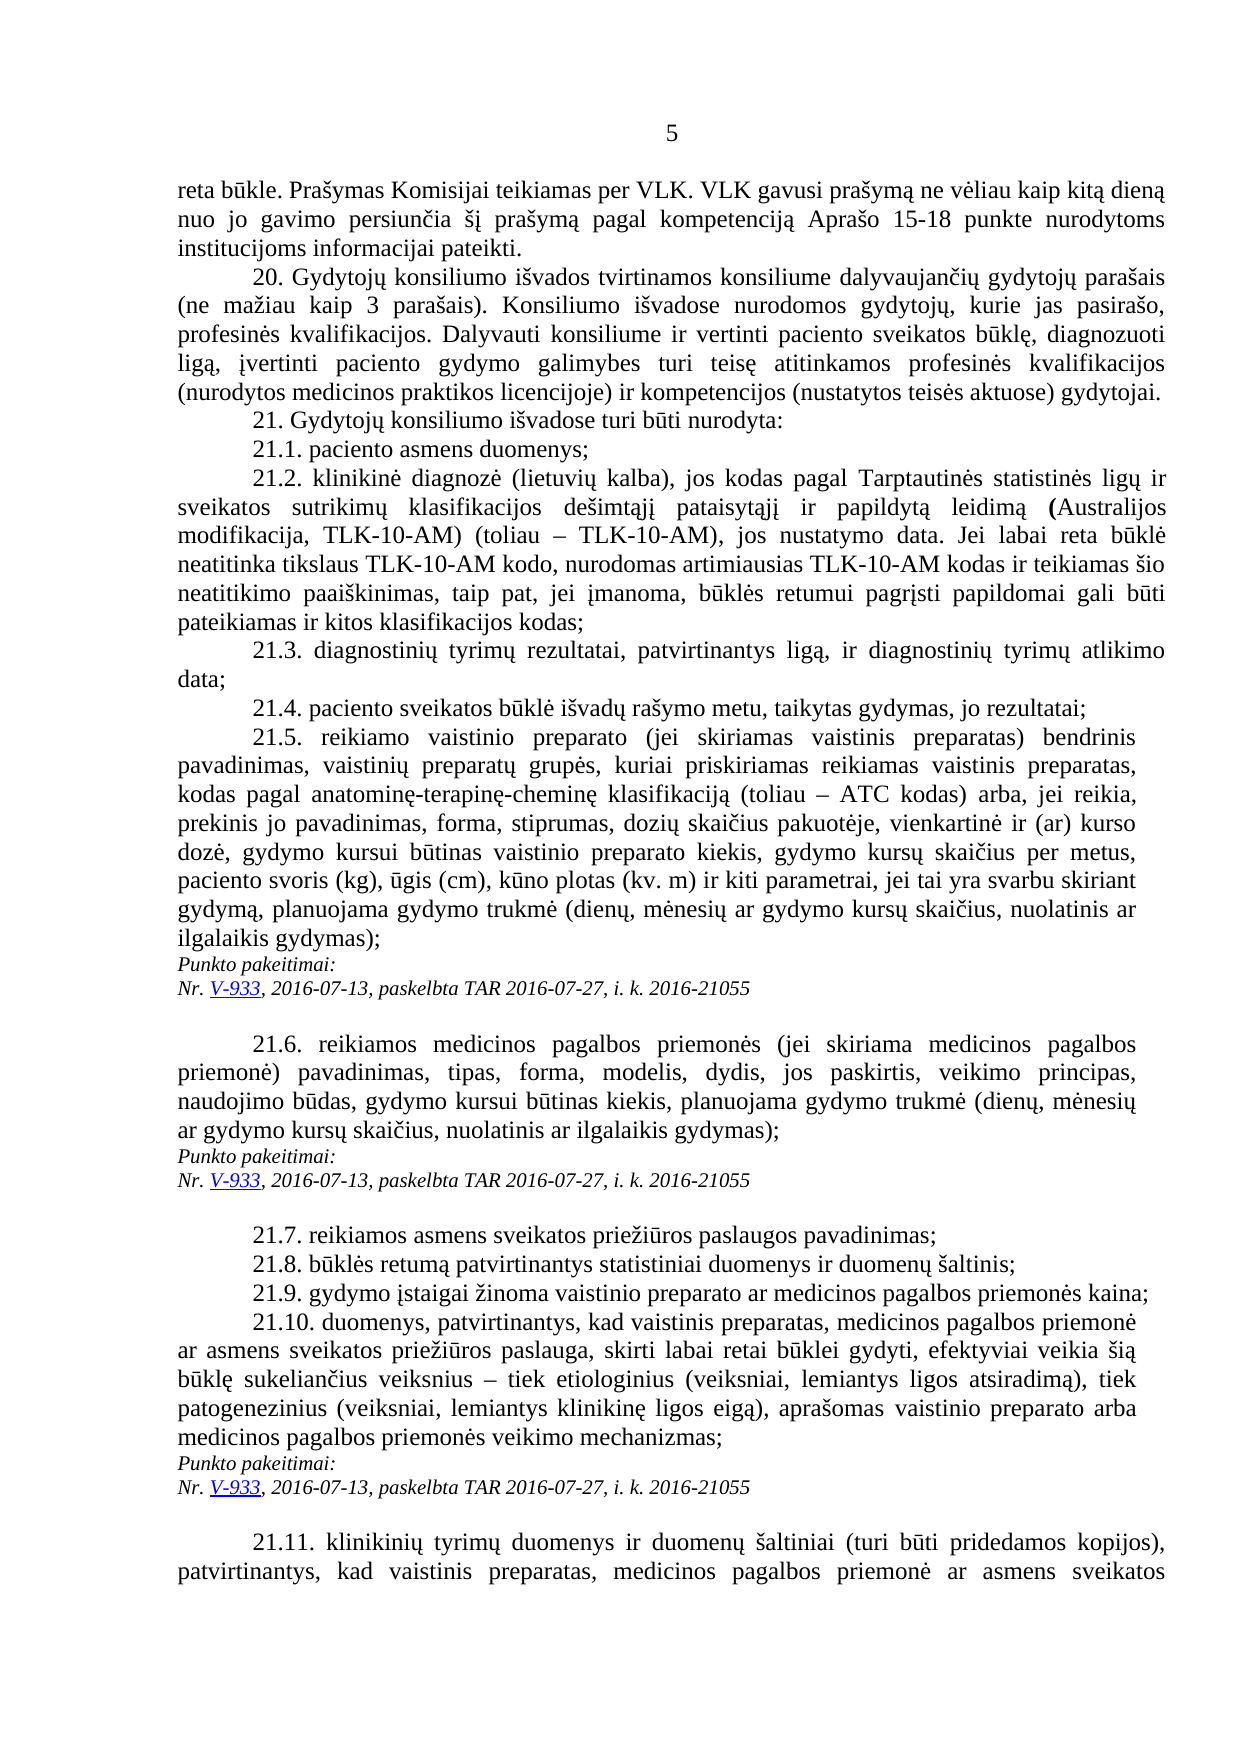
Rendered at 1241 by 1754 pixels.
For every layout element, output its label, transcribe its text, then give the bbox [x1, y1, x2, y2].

text Punkto pakeitimai: [177, 1144, 1166, 1168]
text 21.3. diagnostinių tyrimų rezultatai, patvirtinantys ligą, ir diagnostinių tyrimų atlikimo data; [177, 636, 1166, 693]
text Nr. V-933, 2016-07-13, paskelbta TAR 2016-07-27, i. k. 2016-21055 [177, 1475, 1166, 1499]
text 21.11. klinikinių tyrimų duomenys ir duomenų šaltiniai (turi būti pridedamos kopijos), patvirtinantys, kad vaistinis preparatas, medicinos pagalbos priemonė ar asmens sveikatos [177, 1527, 1166, 1585]
text 21.1. paciento asmens duomenys; [177, 434, 1166, 463]
text Punkto pakeitimai: [177, 952, 1166, 976]
text 21.4. paciento sveikatos būklė išvadų rašymo metu, taikytas gydymas, jo rezultatai; [177, 693, 1166, 722]
text reta būkle. Prašymas Komisijai teikiamas per VLK. VLK gavusi prašymą ne vėliau kaip kitą dieną nuo jo gavimo persiunčia šį prašymą pagal kompetenciją Aprašo 15-18 punkte nurodytoms institucijoms informacijai pateikti. [177, 176, 1166, 262]
text Punkto pakeitimai: [177, 1451, 1166, 1475]
text 21.5. reikiamo vaistinio preparato (jei skiriamas vaistinis preparatas) bendrinis pavadinimas, vaistinių preparatų grupės, kuriai priskiriamas reikiamas vaistinis preparatas, kodas pagal anatominę-terapinę-cheminę klasifikaciją (toliau – ATC kodas) arba, jei reikia, prekinis jo pavadinimas, forma, stiprumas, dozių skaičius pakuotėje, vienkartinė ir (ar) kurso dozė, gydymo kursui būtinas vaistinio preparato kiekis, gydymo kursų skaičius per metus, paciento svoris (kg), ūgis (cm), kūno plotas (kv. m) ir kiti parametrai, jei tai yra svarbu skiriant gydymą, planuojama gydymo trukmė (dienų, mėnesių ar gydymo kursų skaičius, nuolatinis ar ilgalaikis gydymas); [177, 722, 1137, 952]
text 21.8. būklės retumą patvirtinantys statistiniai duomenys ir duomenų šaltinis; [177, 1249, 1166, 1278]
text 21.2. klinikinė diagnozė (lietuvių kalba), jos kodas pagal Tarptautinės statistinės ligų ir sveikatos sutrikimų klasifikacijos dešimtąjį pataisytąjį ir papildytą leidimą (Australijos modifikacija, TLK-10-AM) (toliau – TLK-10-AM), jos nustatymo data. Jei labai reta būklė neatitinka tikslaus TLK-10-AM kodo, nurodomas artimiausias TLK-10-AM kodas ir teikiamas šio neatitikimo paaiškinimas, taip pat, jei įmanoma, būklės retumui pagrįsti papildomai gali būti pateikiamas ir kitos klasifikacijos kodas; [177, 463, 1166, 636]
text 21.10. duomenys, patvirtinantys, kad vaistinis preparatas, medicinos pagalbos priemonė ar asmens sveikatos priežiūros paslauga, skirti labai retai būklei gydyti, efektyviai veikia šią būklę sukeliančius veiksnius – tiek etiologinius (veiksniai, lemiantys ligos atsiradimą), tiek patogenezinius (veiksniai, lemiantys klinikinę ligos eigą), aprašomas vaistinio preparato arba medicinos pagalbos priemonės veikimo mechanizmas; [177, 1307, 1137, 1451]
text Nr. V-933, 2016-07-13, paskelbta TAR 2016-07-27, i. k. 2016-21055 [177, 976, 1166, 1000]
text 21.6. reikiamos medicinos pagalbos priemonės (jei skiriama medicinos pagalbos priemonė) pavadinimas, tipas, forma, modelis, dydis, jos paskirtis, veikimo principas, naudojimo būdas, gydymo kursui būtinas kiekis, planuojama gydymo trukmė (dienų, mėnesių ar gydymo kursų skaičius, nuolatinis ar ilgalaikis gydymas); [177, 1029, 1137, 1144]
text 21.9. gydymo įstaigai žinoma vaistinio preparato ar medicinos pagalbos priemonės kaina; [177, 1278, 1166, 1307]
text 21.7. reikiamos asmens sveikatos priežiūros paslaugos pavadinimas; [177, 1221, 1166, 1249]
text 21. Gydytojų konsiliumo išvadose turi būti nurodyta: [177, 406, 1166, 434]
text Nr. V-933, 2016-07-13, paskelbta TAR 2016-07-27, i. k. 2016-21055 [177, 1168, 1166, 1192]
text 20. Gydytojų konsiliumo išvados tvirtinamos konsiliume dalyvaujančių gydytojų parašais (ne mažiau kaip 3 parašais). Konsiliumo išvadose nurodomos gydytojų, kurie jas pasirašo, profesinės kvalifikacijos. Dalyvauti konsiliume ir vertinti paciento sveikatos būklę, diagnozuoti ligą, įvertinti paciento gydymo galimybes turi teisę atitinkamos profesinės kvalifikacijos (nurodytos medicinos praktikos licencijoje) ir kompetencijos (nustatytos teisės aktuose) gydytojai. [177, 262, 1166, 406]
